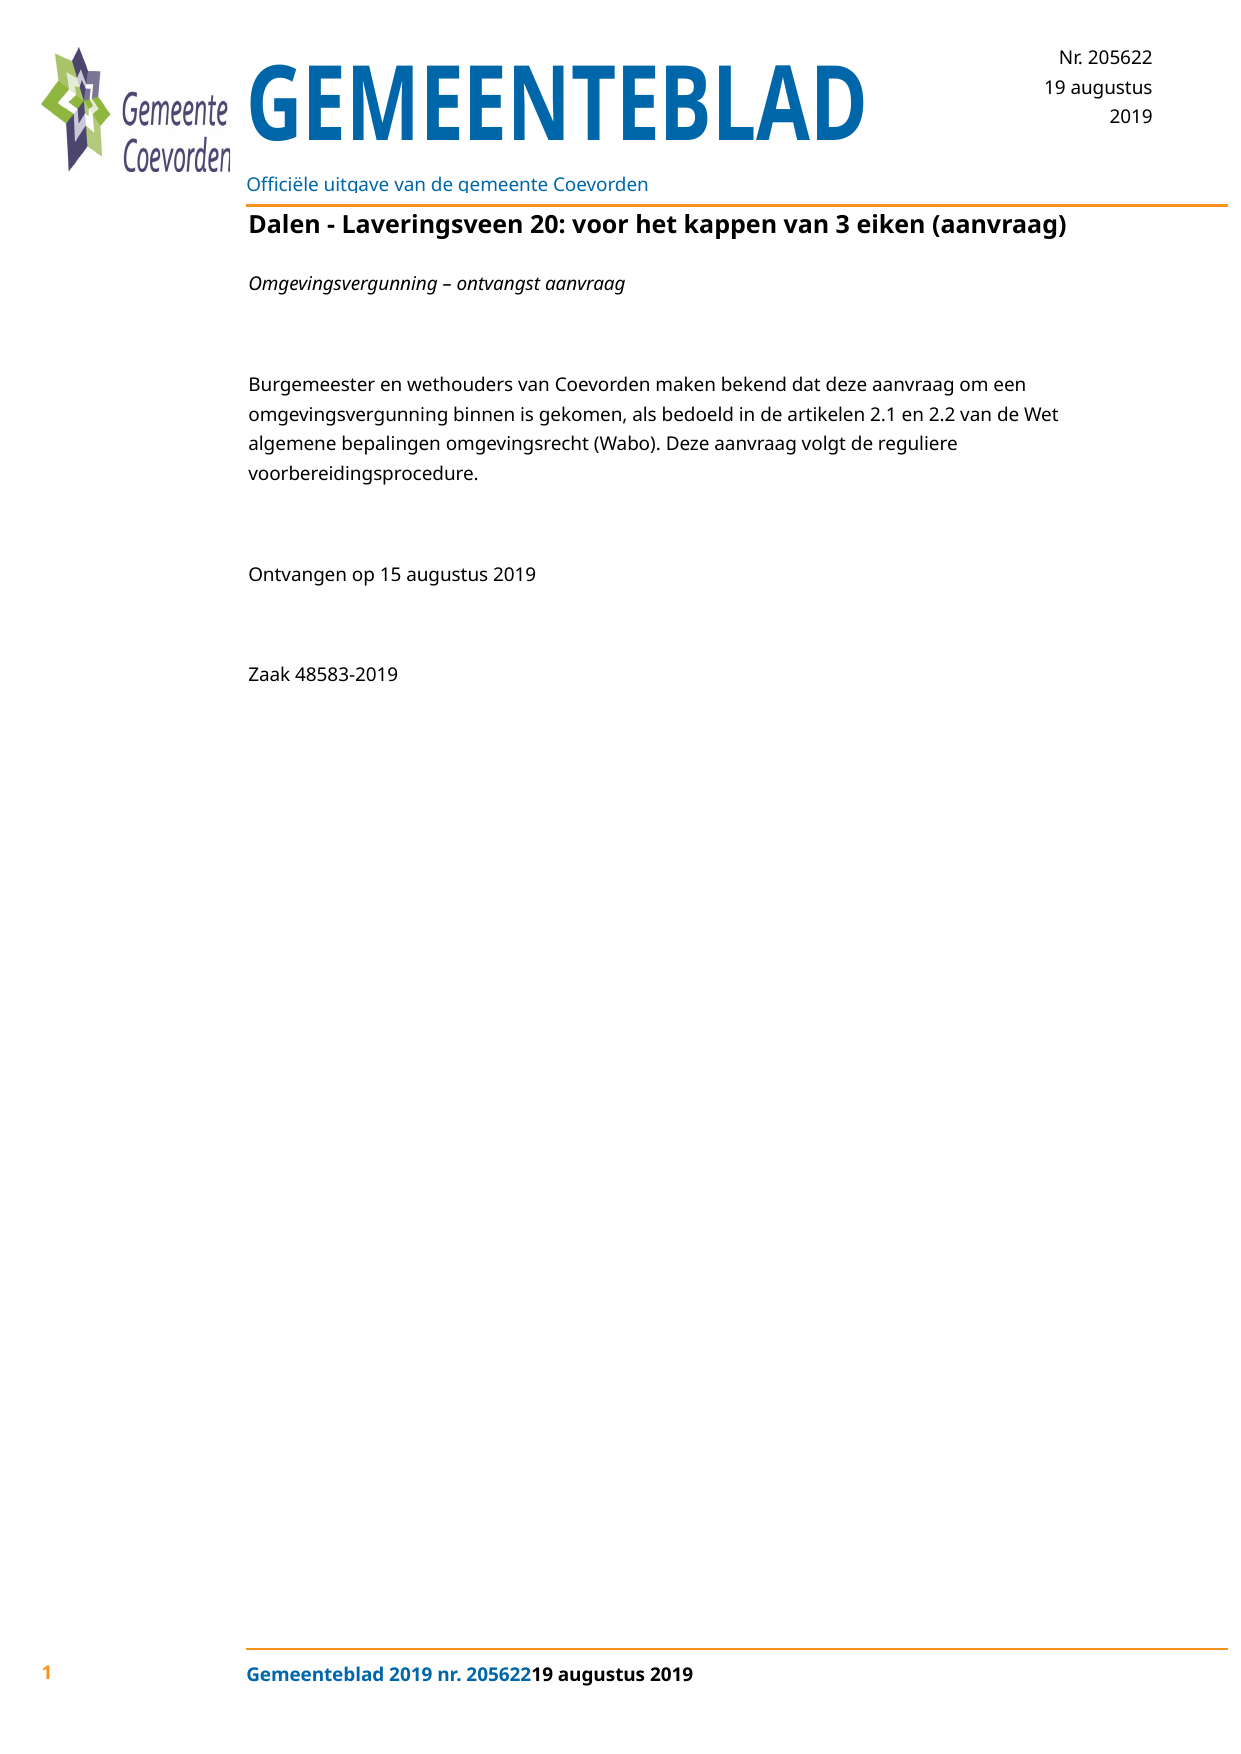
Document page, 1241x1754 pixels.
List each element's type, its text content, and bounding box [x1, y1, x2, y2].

text Burgemeester en wethouders van Coevorden maken bekend dat deze aanvraag om een omgevingsvergunning binnen is gekomen, als bedoeld in de artikelen 2.1 en 2.2 van de Wet algemene bepalingen omgevingsrecht (Wabo). Deze aanvraag volgt de reguliere voorbereidingsprocedure. [248, 371, 1152, 486]
text Zaak 48583-2019 [248, 662, 1152, 687]
text Omgevingsvergunning – ontvangst aanvraag [248, 270, 1152, 296]
picture [41, 47, 231, 172]
text Ontvangen op 15 augustus 2019 [248, 561, 1152, 586]
text Dalen - Laveringsveen 20: voor het kappen van 3 eiken (aanvraag) [248, 207, 1152, 241]
